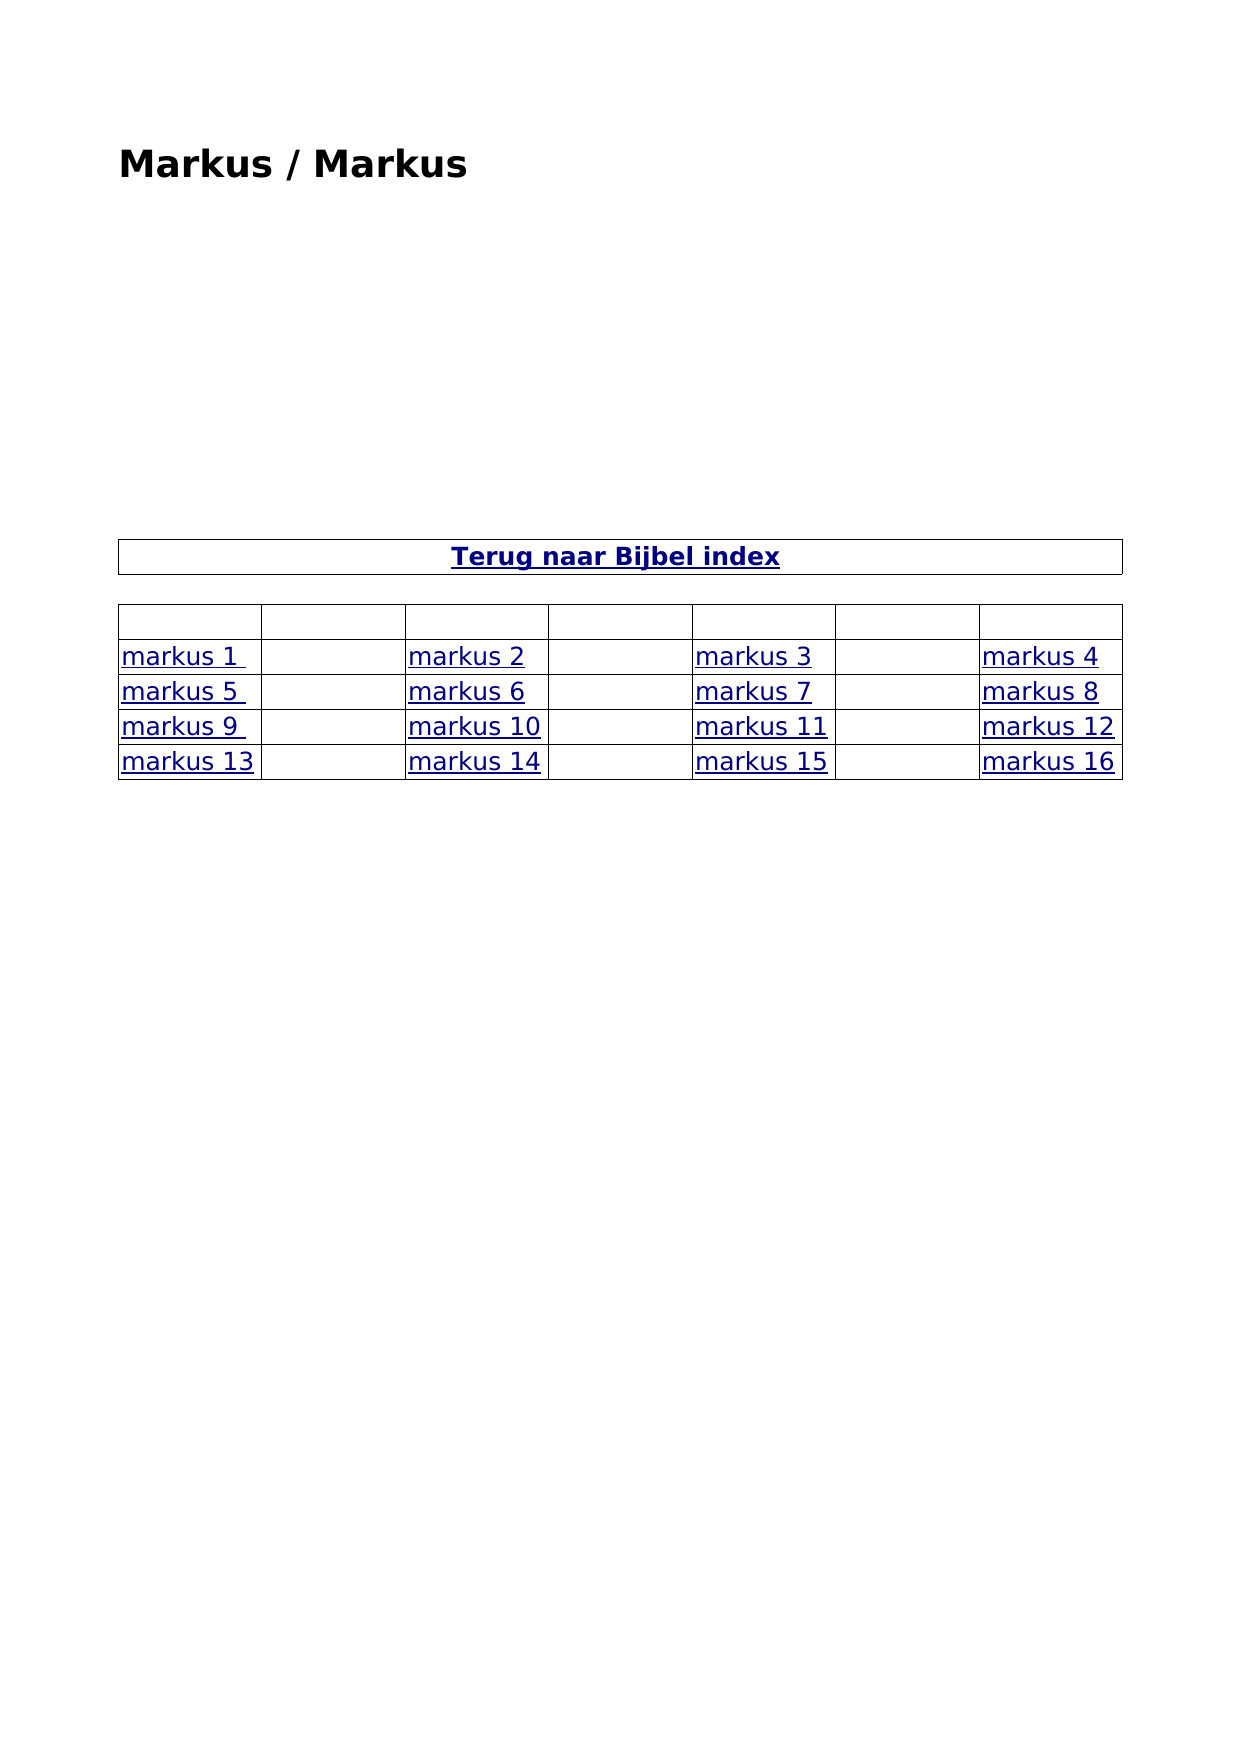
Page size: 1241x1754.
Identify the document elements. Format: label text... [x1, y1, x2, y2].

table_cell markus 5 [119, 675, 261, 709]
table_cell markus 10 [406, 710, 548, 744]
table_cell markus 9 [119, 710, 261, 744]
table_cell [262, 675, 405, 709]
table_cell [549, 710, 692, 744]
table_header [119, 605, 261, 639]
table_cell markus 3 [693, 640, 835, 674]
table_cell markus 13 [119, 745, 261, 779]
table_cell [836, 745, 979, 779]
table_cell [549, 640, 692, 674]
table_cell [549, 745, 692, 779]
table_header Terug naar Bijbel index [119, 540, 1122, 574]
table_header [406, 605, 548, 639]
table_cell [836, 675, 979, 709]
table_cell [262, 710, 405, 744]
table_cell markus 4 [980, 640, 1122, 674]
table_cell [549, 675, 692, 709]
subtitle Markus / Markus [118, 143, 1122, 187]
table_cell markus 12 [980, 710, 1122, 744]
table_cell [262, 640, 405, 674]
table_header [549, 605, 692, 639]
table_header [980, 605, 1122, 639]
table_cell [836, 640, 979, 674]
table_cell markus 6 [406, 675, 548, 709]
table_cell markus 8 [980, 675, 1122, 709]
table_cell markus 16 [980, 745, 1122, 779]
table_cell markus 2 [406, 640, 548, 674]
table_cell [836, 710, 979, 744]
table_cell [262, 745, 405, 779]
table_cell markus 14 [406, 745, 548, 779]
table_cell markus 15 [693, 745, 835, 779]
table_header [693, 605, 835, 639]
table_cell markus 1 [119, 640, 261, 674]
table_cell markus 11 [693, 710, 835, 744]
table_header [262, 605, 405, 639]
table_cell markus 7 [693, 675, 835, 709]
table_header [836, 605, 979, 639]
